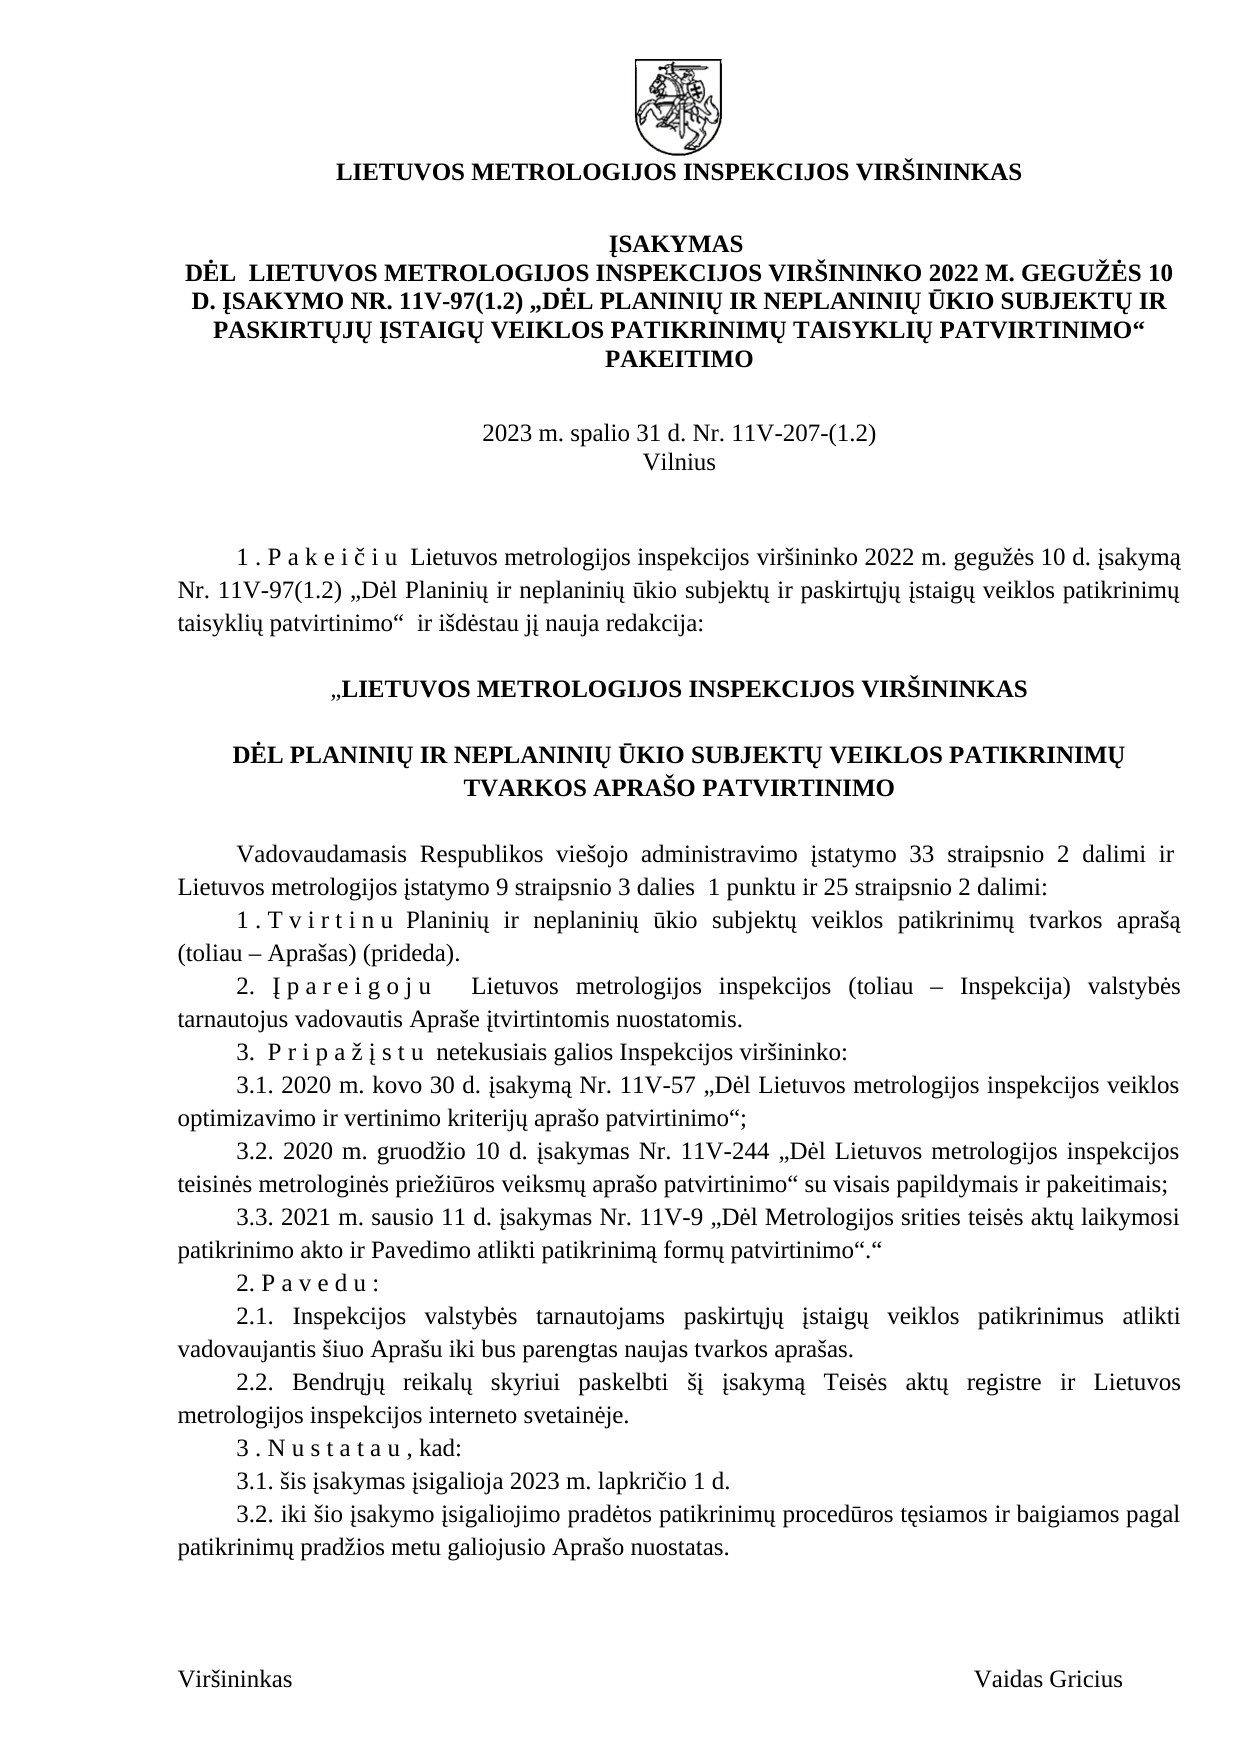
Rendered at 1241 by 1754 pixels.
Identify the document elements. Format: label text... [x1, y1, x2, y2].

text 2.1. Inspekcijos valstybės tarnautojams paskirtųjų įstaigų veiklos patikrinimus atlikti vadovaujantis šiuo Aprašu iki bus parengtas naujas tvarkos aprašas. [177, 1301, 1181, 1363]
text 3.2. 2020 m. gruodžio 10 d. įsakymas Nr. 11V-244 „Dėl Lietuvos metrologijos inspekcijos teisinės metrologinės priežiūros veiksmų aprašo patvirtinimo“ su visais papildymais ir pakeitimais; [177, 1136, 1181, 1198]
text DĖL LIETUVOS METROLOGIJOS INSPEKCIJOS VIRŠININKO 2022 M. GEGUŽĖS 10 D. ĮSAKYMO NR. 11V-97(1.2) „DĖL PLANINIŲ IR NEPLANINIŲ ŪKIO SUBJEKTŲ IR PASKIRTŲJŲ ĮSTAIGŲ VEIKLOS PATIKRINIMŲ TAISYKLIŲ PATVIRTINIMO“ PAKEITIMO [177, 258, 1181, 373]
text 2023 m. spalio 31 d. Nr. 11V-207-(1.2) [177, 418, 1181, 447]
text 3.2. iki šio įsakymo įsigaliojimo pradėtos patikrinimų procedūros tęsiamos ir baigiamos pagal patikrinimų pradžios metu galiojusio Aprašo nuostatas. [177, 1499, 1181, 1561]
text „LIETUVOS METROLOGIJOS INSPEKCIJOS VIRŠININKAS [177, 674, 1181, 703]
text DĖL PLANINIŲ IR NEPLANINIŲ ŪKIO SUBJEKTŲ VEIKLOS PATIKRINIMŲ TVARKOS APRAŠO PATVIRTINIMO [177, 740, 1181, 802]
text 1.Pakeičiu Lietuvos metrologijos inspekcijos viršininko 2022 m. gegužės 10 d. įsakymą Nr. 11V-97(1.2) „Dėl Planinių ir neplaninių ūkio subjektų ir paskirtųjų įstaigų veiklos patikrinimų taisyklių patvirtinimo“ ir išdėstau jį nauja redakcija: [177, 542, 1181, 637]
text Vadovaudamasis Respublikos viešojo administravimo įstatymo 33 straipsnio 2 dalimi ir Lietuvos metrologijos įstatymo 9 straipsnio 3 dalies 1 punktu ir 25 straipsnio 2 dalimi: [177, 839, 1181, 901]
text 3.1. šis įsakymas įsigalioja 2023 m. lapkričio 1 d. [177, 1466, 1181, 1495]
text 3.Nustatau, kad: [177, 1433, 1181, 1462]
subtitle Vilnius [177, 447, 1181, 476]
text 3.1. 2020 m. kovo 30 d. įsakymą Nr. 11V-57 „Dėl Lietuvos metrologijos inspekcijos veiklos optimizavimo ir vertinimo kriterijų aprašo patvirtinimo“; [177, 1070, 1181, 1132]
text 2. Įpareigoju Lietuvos metrologijos inspekcijos (toliau – Inspekcija) valstybės tarnautojus vadovautis Apraše įtvirtintomis nuostatomis. [177, 971, 1181, 1033]
text 3. Pripažįstu netekusiais galios Inspekcijos viršininko: [177, 1037, 1181, 1066]
text ĮSAKYMAS [177, 229, 1181, 258]
text 1.Tvirtinu Planinių ir neplaninių ūkio subjektų veiklos patikrinimų tvarkos aprašą (toliau – Aprašas) (prideda). [177, 905, 1181, 967]
text 2.2. Bendrųjų reikalų skyriui paskelbti šį įsakymą Teisės aktų registre ir Lietuvos metrologijos inspekcijos interneto svetainėje. [177, 1367, 1181, 1429]
text LIETUVOS METROLOGIJOS INSPEKCIJOS VIRŠININKAS [177, 157, 1181, 186]
text Viršininkas Vaidas Gricius [177, 1664, 1181, 1693]
text 2. Pavedu: [177, 1268, 1181, 1297]
text 3.3. 2021 m. sausio 11 d. įsakymas Nr. 11V-9 „Dėl Metrologijos srities teisės aktų laikymosi patikrinimo akto ir Pavedimo atlikti patikrinimą formų patvirtinimo“.“ [177, 1202, 1181, 1264]
